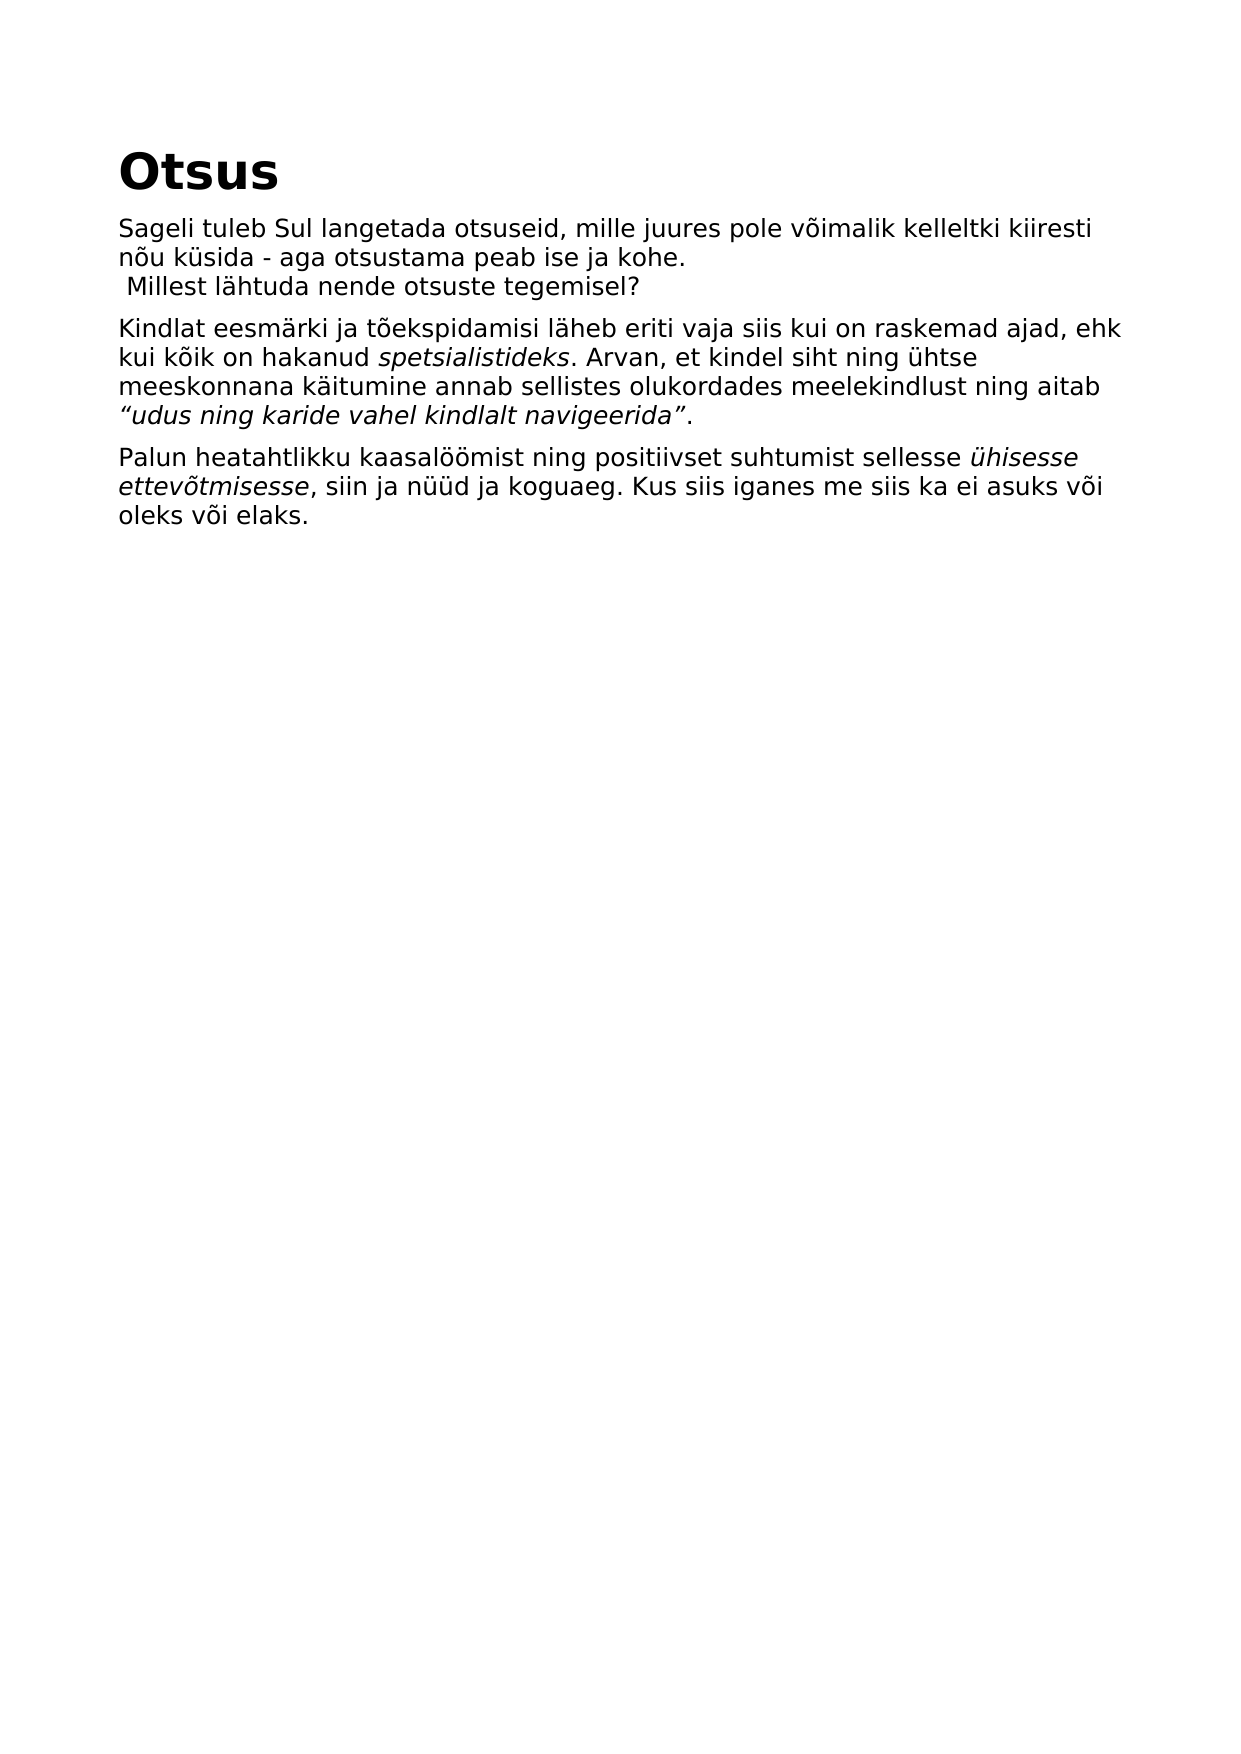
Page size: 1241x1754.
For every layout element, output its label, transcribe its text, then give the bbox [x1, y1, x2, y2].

subtitle Otsus [118, 143, 1122, 201]
text Kindlat eesmärki ja tõekspidamisi läheb eriti vaja siis kui on raskemad ajad, ehk kui kõik on hakanud spetsialistideks. Arvan, et kindel siht ning ühtse meeskonnana käitumine annab sellistes olukordades meelekindlust ning aitab “udus ning karide vahel kindlalt navigeerida”. [118, 314, 1122, 431]
text Sageli tuleb Sul langetada otsuseid, mille juures pole võimalik kelleltki kiiresti nõu küsida - aga otsustama peab ise ja kohe. Millest lähtuda nende otsuste tegemisel? [118, 214, 1122, 301]
text Palun heatahtlikku kaasalöömist ning positiivset suhtumist sellesse ühisesse ettevõtmisesse, siin ja nüüd ja koguaeg. Kus siis iganes me siis ka ei asuks või oleks või elaks. [118, 443, 1122, 531]
